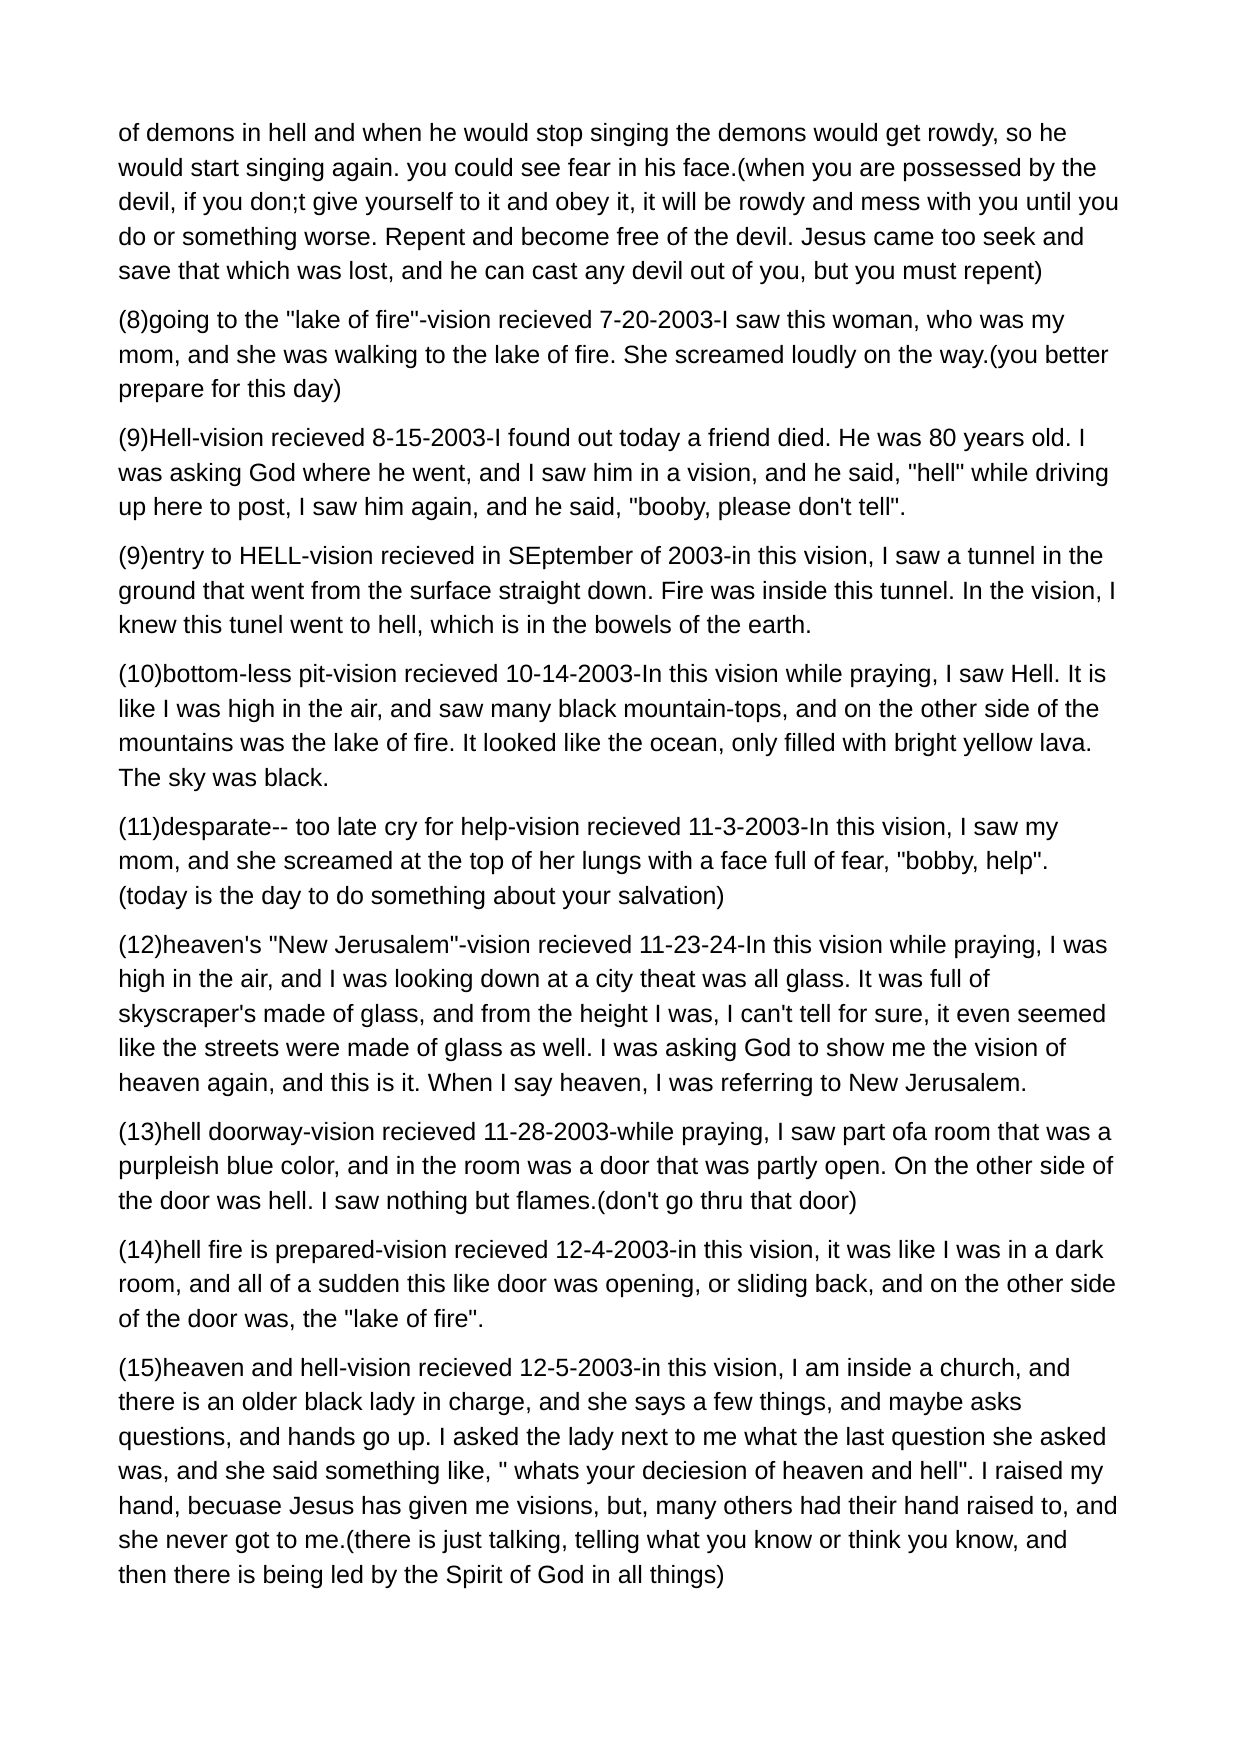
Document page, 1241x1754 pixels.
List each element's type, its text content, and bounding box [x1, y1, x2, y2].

text (13)hell doorway-vision recieved 11-28-2003-while praying, I saw part ofa room that was a purpleish blue color, and in the room was a door that was partly open. On the other side of the door was hell. I saw nothing but flames.(don't go thru that door) [118, 1117, 1122, 1214]
text (10)bottom-less pit-vision recieved 10-14-2003-In this vision while praying, I saw Hell. It is like I was high in the air, and saw many black mountain-tops, and on the other side of the mountains was the lake of fire. It looked like the ocean, only filled with bright yellow lava. The sky was black. [118, 659, 1122, 791]
text (9)entry to HELL-vision recieved in SEptember of 2003-in this vision, I saw a tunnel in the ground that went from the surface straight down. Fire was inside this tunnel. In the vision, I knew this tunel went to hell, which is in the bowels of the earth. [118, 541, 1122, 639]
text (12)heaven's "New Jerusalem"-vision recieved 11-23-24-In this vision while praying, I was high in the air, and I was looking down at a city theat was all glass. It was full of skyscraper's made of glass, and from the height I was, I can't tell for sure, it even seemed like the streets were made of glass as well. I was asking God to show me the vision of heaven again, and this is it. When I say heaven, I was referring to New Jerusalem. [118, 930, 1122, 1096]
text (8)going to the "lake of fire"-vision recieved 7-20-2003-I saw this woman, who was my mom, and she was walking to the lake of fire. She screamed loudly on the way.(you better prepare for this day) [118, 305, 1122, 403]
text of demons in hell and when he would stop singing the demons would get rowdy, so he would start singing again. you could see fear in his face.(when you are possessed by the devil, if you don;t give yourself to it and obey it, it will be rowdy and mess with you until you do or something worse. Repent and become free of the devil. Jesus came too seek and save that which was lost, and he can cast any devil out of you, but you must repent) [118, 118, 1122, 285]
text (9)Hell-vision recieved 8-15-2003-I found out today a friend died. He was 80 years old. I was asking God where he went, and I saw him in a vision, and he said, "hell" while driving up here to post, I saw him again, and he said, "booby, please don't tell". [118, 423, 1122, 521]
text (14)hell fire is prepared-vision recieved 12-4-2003-in this vision, it was like I was in a dark room, and all of a sudden this like door was opening, or sliding back, and on the other side of the door was, the "lake of fire". [118, 1235, 1122, 1332]
text (15)heaven and hell-vision recieved 12-5-2003-in this vision, I am inside a church, and there is an older black lady in charge, and she says a few things, and maybe asks questions, and hands go up. I asked the lady next to me what the last question she asked was, and she said something like, " whats your deciesion of heaven and hell". I raised my hand, becuase Jesus has given me visions, but, many others had their hand raised to, and she never got to me.(there is just talking, telling what you know or think you know, and then there is being led by the Spirit of God in all things) [118, 1353, 1122, 1588]
text (11)desparate-- too late cry for help-vision recieved 11-3-2003-In this vision, I saw my mom, and she screamed at the top of her lungs with a face full of fear, "bobby, help". (today is the day to do something about your salvation) [118, 812, 1122, 909]
